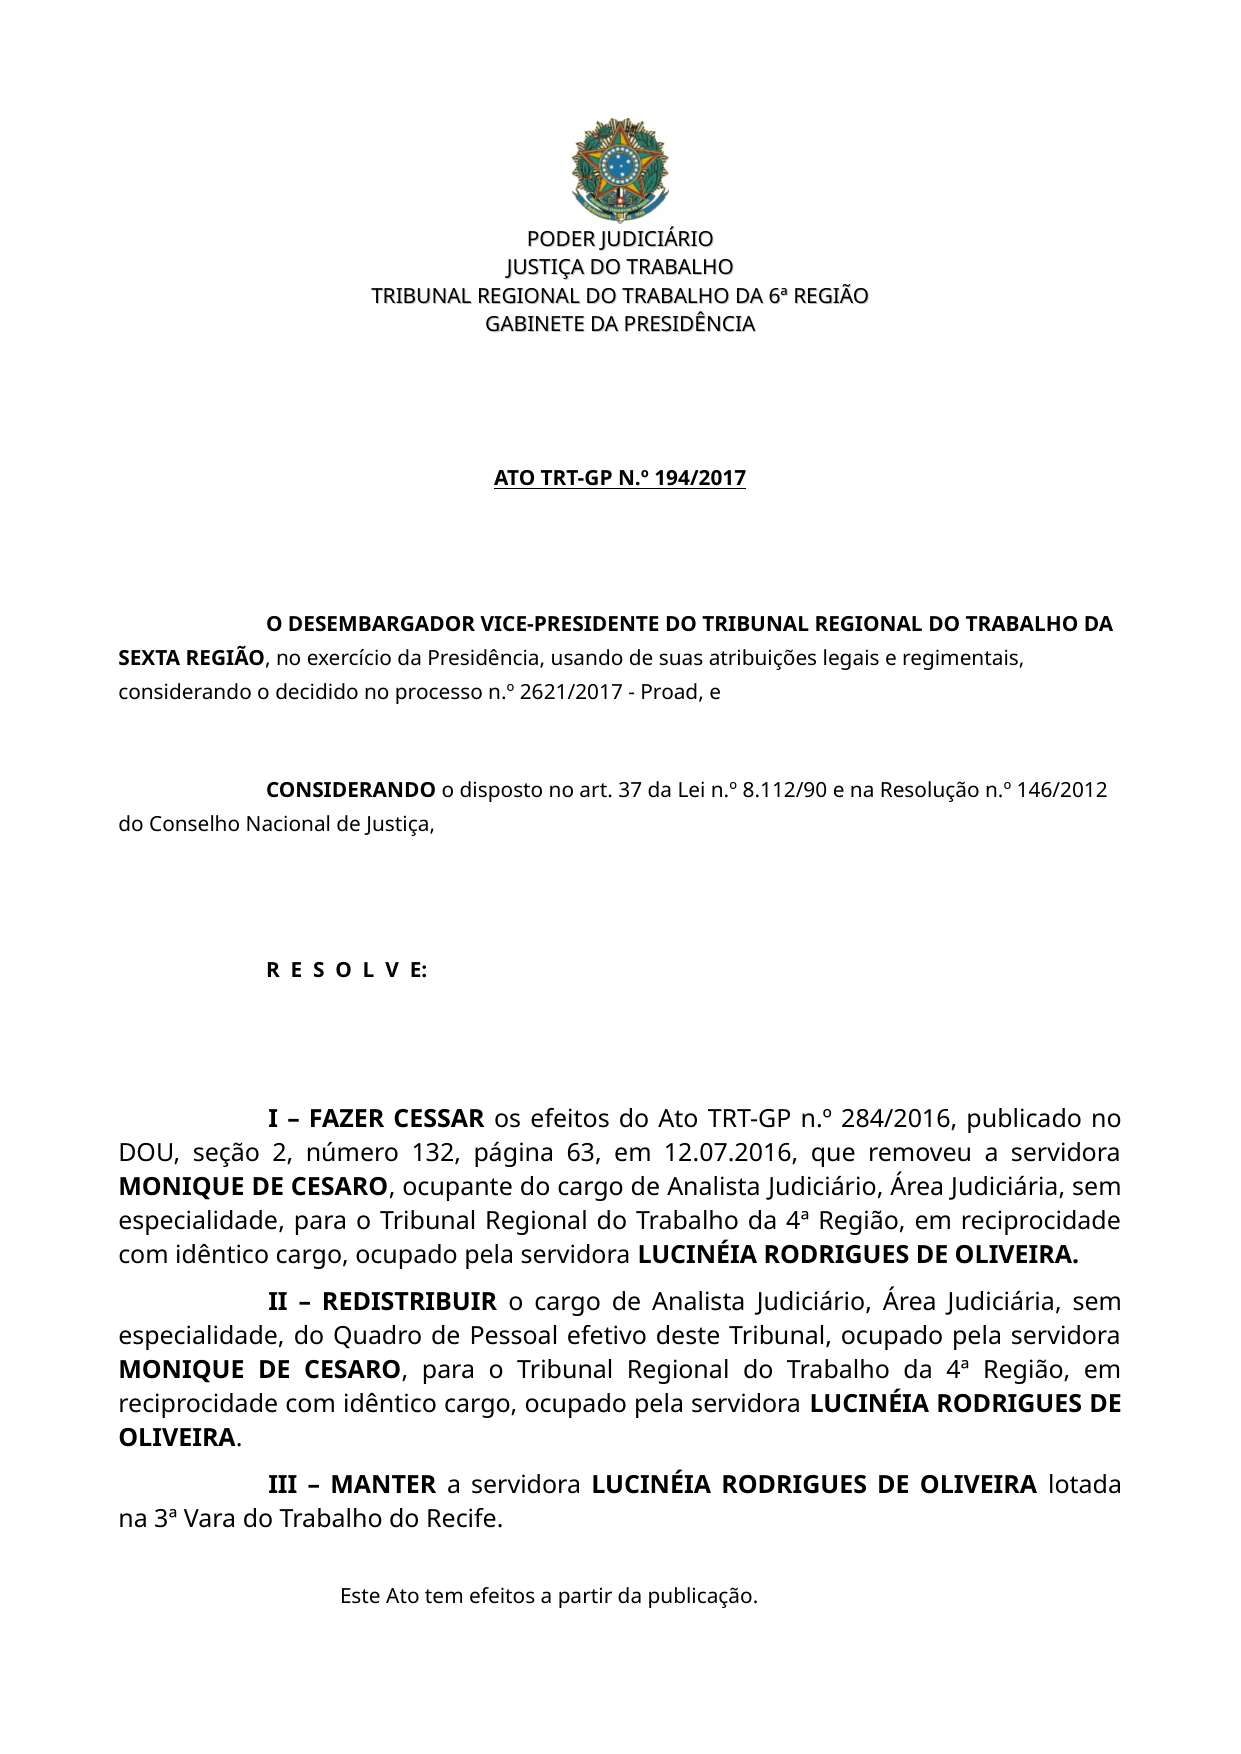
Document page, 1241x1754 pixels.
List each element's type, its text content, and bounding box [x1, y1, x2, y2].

text CONSIDERANDO o disposto no art. 37 da Lei n.º 8.112/90 e na Resolução n.º 146/2012 do Conselho Nacional de Justiça, [118, 775, 1122, 837]
text I – FAZER CESSAR os efeitos do Ato TRT-GP n.º 284/2016, publicado no DOU, seção 2, número 132, página 63, em 12.07.2016, que removeu a servidora MONIQUE DE CESARO, ocupante do cargo de Analista Judiciário, Área Judiciária, sem especialidade, para o Tribunal Regional do Trabalho da 4ª Região, em reciprocidade com idêntico cargo, ocupado pela servidora LUCINÉIA RODRIGUES DE OLIVEIRA. [118, 1101, 1122, 1271]
text O DESEMBARGADOR VICE-PRESIDENTE DO TRIBUNAL REGIONAL DO TRABALHO DA SEXTA REGIÃO, no exercício da Presidência, usando de suas atribuições legais e regimentais, considerando o decidido no processo n.º 2621/2017 - Proad, e [118, 609, 1122, 706]
text Este Ato tem efeitos a partir da publicação. [118, 1581, 1122, 1609]
text III – MANTER a servidora LUCINÉIA RODRIGUES DE OLIVEIRA lotada na 3ª Vara do Trabalho do Recife. [118, 1466, 1122, 1534]
text R E S O L V E: [118, 955, 1122, 983]
text ATO TRT-GP N.º 194/2017 [118, 463, 1122, 492]
text PODER JUDICIÁRIO [118, 224, 1122, 252]
text TRIBUNAL REGIONAL DO TRABALHO DA 6ª REGIÃO [118, 281, 1122, 309]
text II – REDISTRIBUIR o cargo de Analista Judiciário, Área Judiciária, sem especialidade, do Quadro de Pessoal efetivo deste Tribunal, ocupado pela servidora MONIQUE DE CESARO, para o Tribunal Regional do Trabalho da 4ª Região, em reciprocidade com idêntico cargo, ocupado pela servidora LUCINÉIA RODRIGUES DE OLIVEIRA. [118, 1283, 1122, 1454]
text JUSTIÇA DO TRABALHO [118, 252, 1122, 281]
picture [571, 118, 669, 224]
text GABINETE DA PRESIDÊNCIA [118, 309, 1122, 338]
